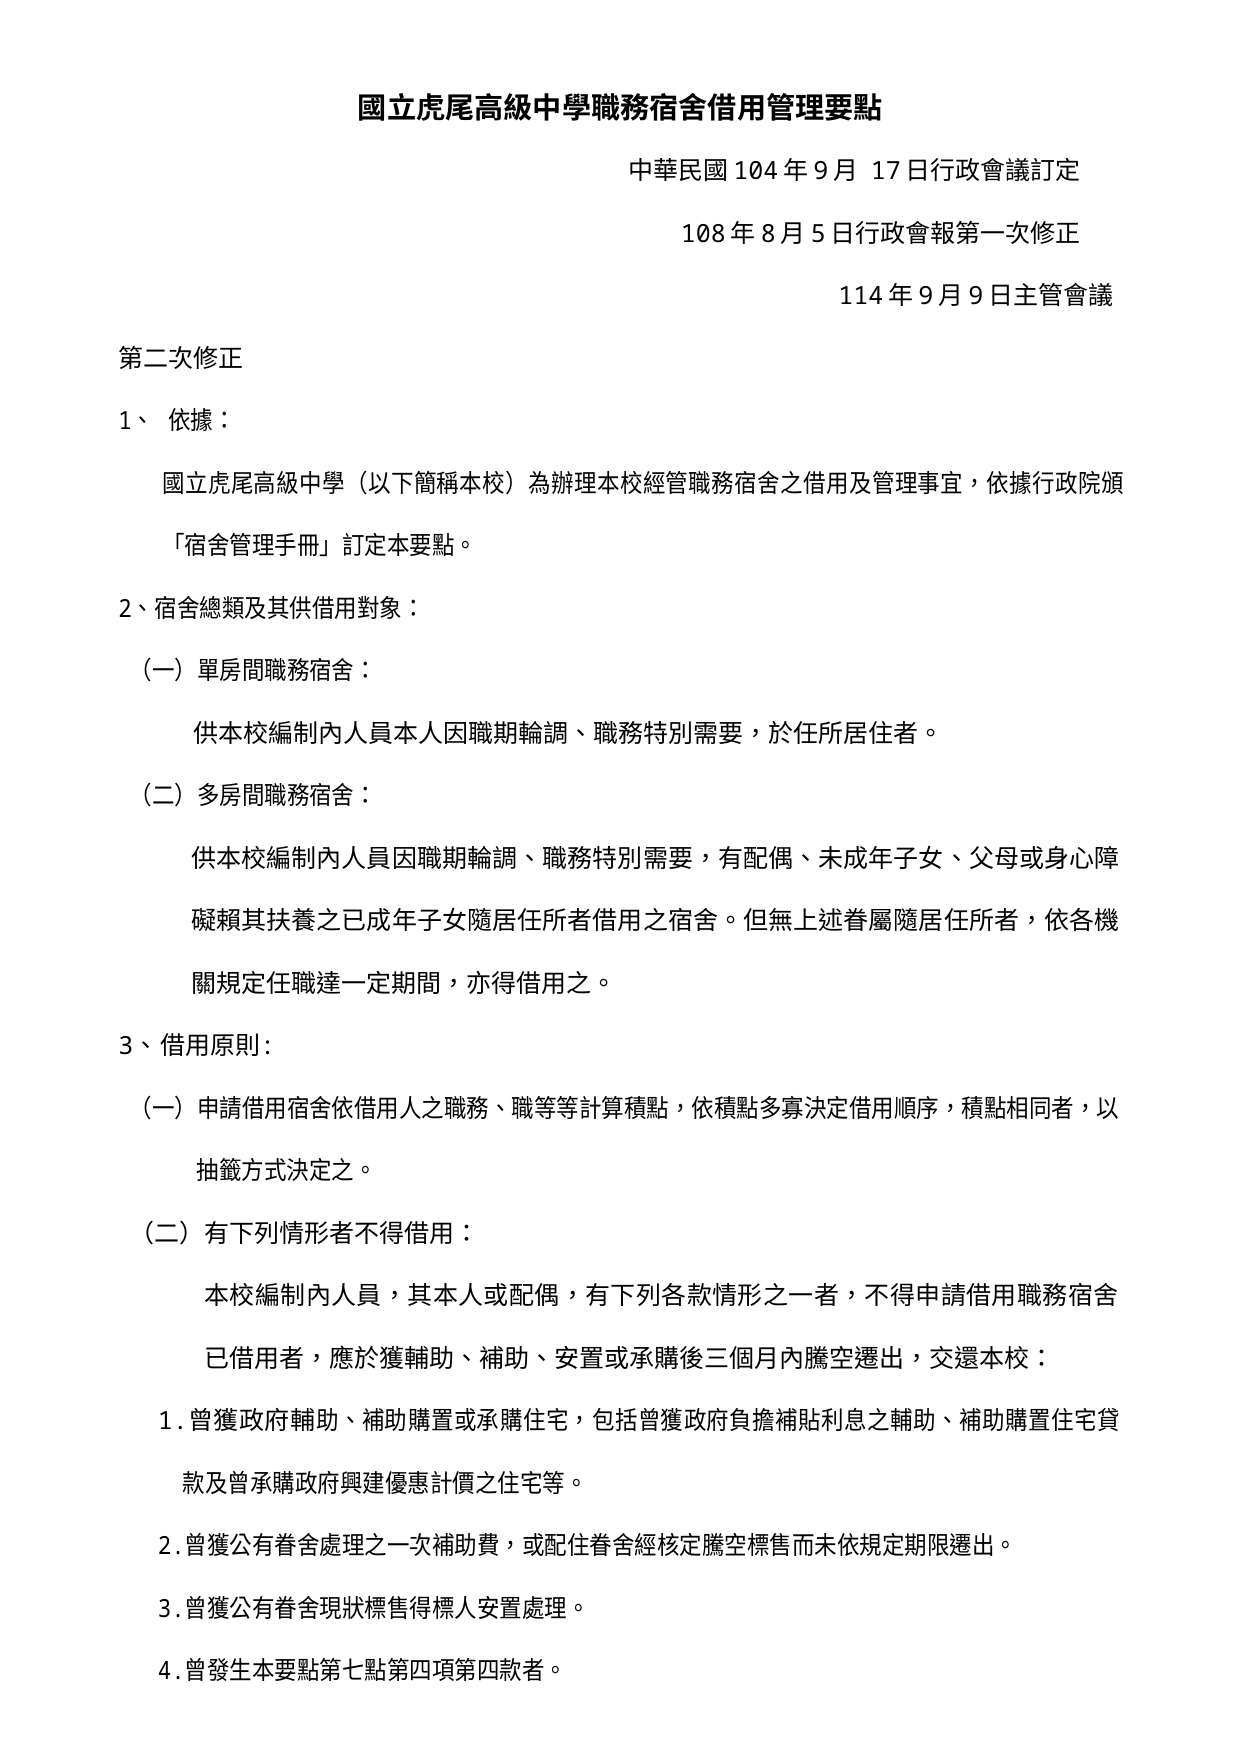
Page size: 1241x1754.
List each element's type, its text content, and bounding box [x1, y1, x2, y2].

text 108年8月5日行政會報第一次修正 [118, 189, 1080, 252]
text 1.曾獲政府輔助、補助購置或承購住宅，包括曾獲政府負擔補貼利息之輔助、補助購置住宅貸款及曾承購政府興建優惠計價之住宅等。 [158, 1377, 1122, 1502]
text （一）申請借用宿舍依借用人之職務、職等等計算積點，依積點多寡決定借用順序，積點相同者，以抽籤方式決定之。 [129, 1064, 1122, 1189]
text 4.曾發生本要點第七點第四項第四款者。 [158, 1627, 1122, 1689]
list 借用原則: [118, 1002, 1080, 1064]
text （二）多房間職務宿舍： [129, 752, 1122, 814]
text （二）有下列情形者不得借用： [129, 1189, 1122, 1252]
text 供本校編制內人員因職期輪調、職務特別需要，有配偶、未成年子女、父母或身心障礙賴其扶養之已成年子女隨居任所者借用之宿舍。但無上述眷屬隨居任所者，依各機關規定任職達一定期間，亦得借用之。 [191, 814, 1122, 1002]
text 3.曾獲公有眷舍現狀標售得標人安置處理。 [158, 1564, 1122, 1627]
list 依據： [118, 377, 1080, 439]
text （一）單房間職務宿舍： [129, 627, 1122, 689]
text 國立虎尾高級中學職務宿舍借用管理要點 [118, 64, 1122, 127]
text 供本校編制內人員本人因職期輪調、職務特別需要，於任所居住者。 [118, 689, 1122, 752]
text 2.曾獲公有眷舍處理之一次補助費，或配住眷舍經核定騰空標售而未依規定期限遷出。 [158, 1502, 1122, 1564]
text 中華民國104年9月 17日行政會議訂定 [118, 127, 1080, 189]
text 114年9月9日主管會議第二次修正 [118, 252, 1122, 377]
text 國立虎尾高級中學（以下簡稱本校）為辦理本校經管職務宿舍之借用及管理事宜，依據行政院頒「宿舍管理手冊」訂定本要點。 [162, 439, 1124, 564]
list 宿舍總類及其供借用對象： [118, 564, 1080, 627]
text 本校編制內人員，其本人或配偶，有下列各款情形之一者，不得申請借用職務宿舍；已借用者，應於獲輔助、補助、安置或承購後三個月內騰空遷出，交還本校： [204, 1252, 1122, 1377]
